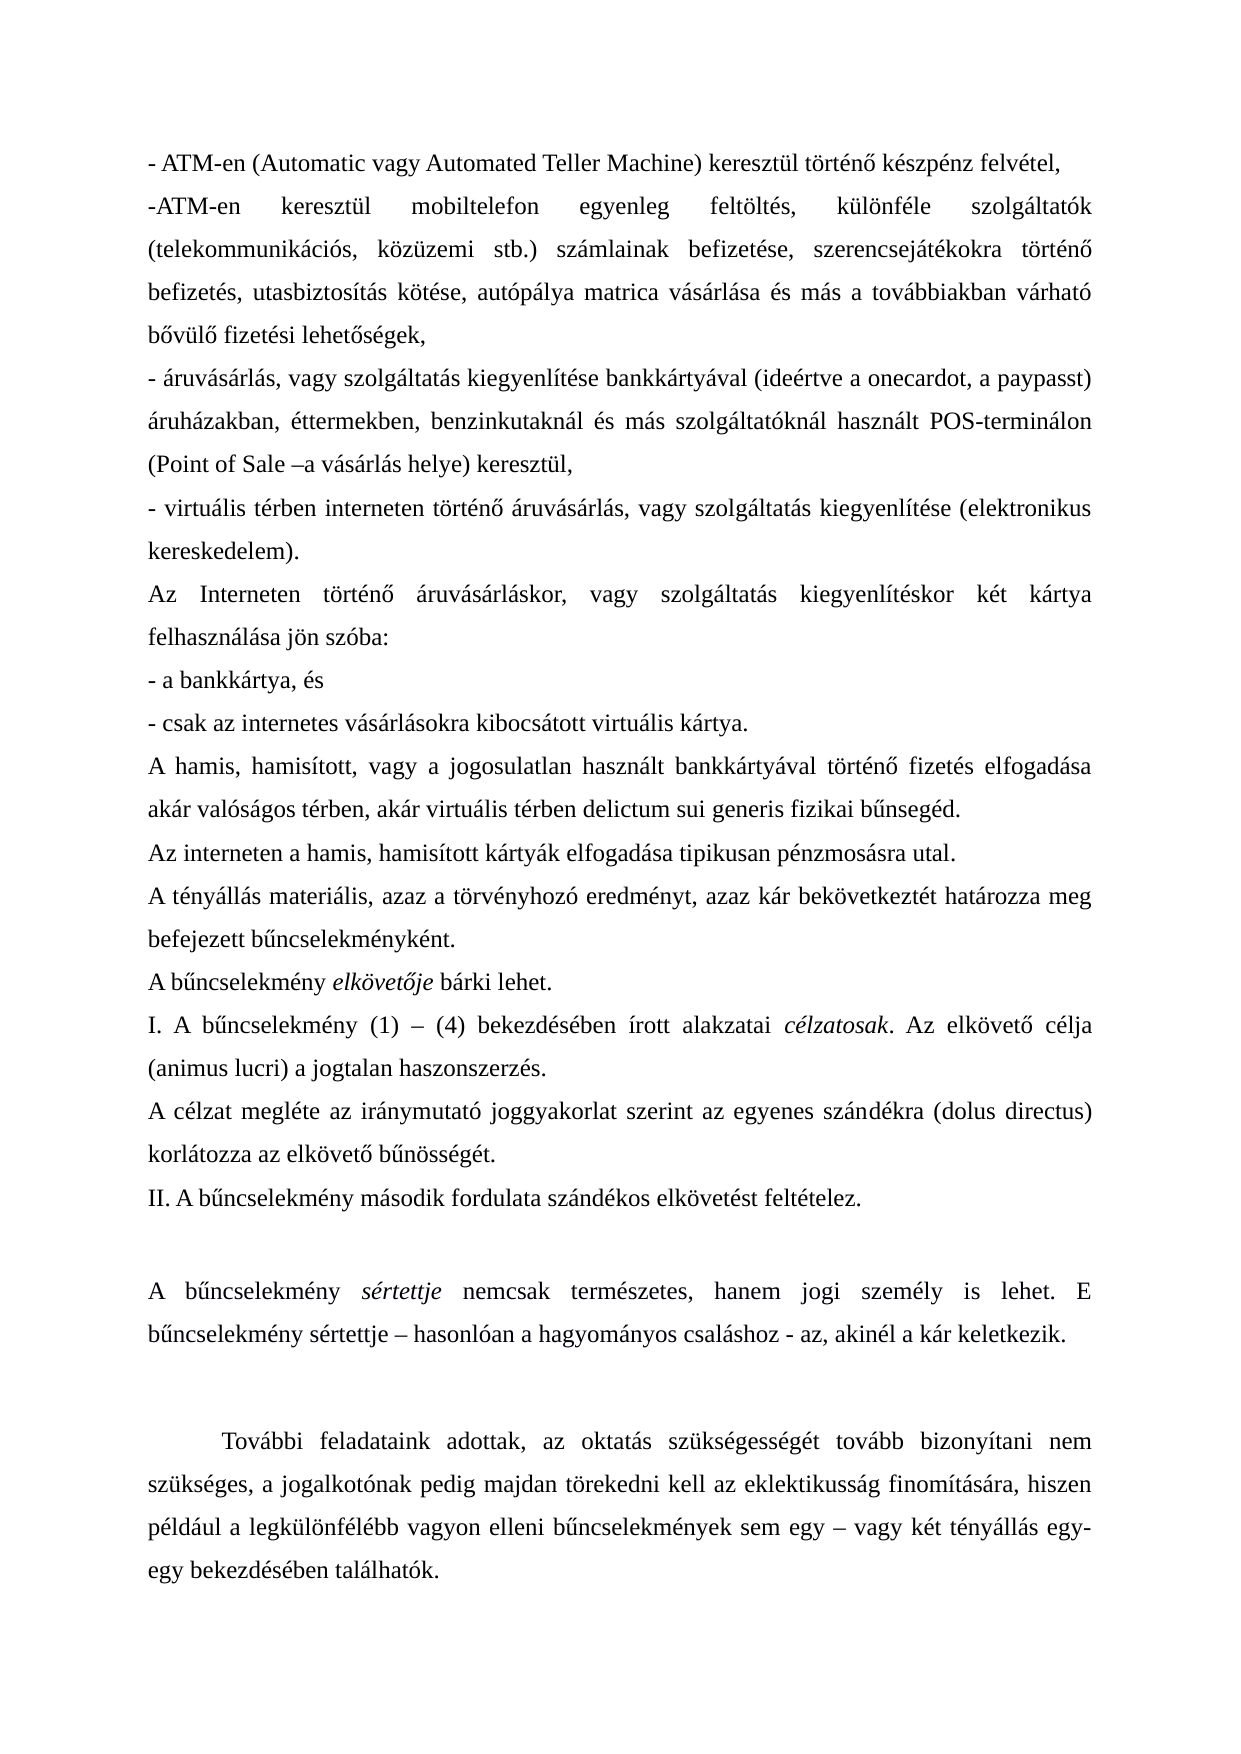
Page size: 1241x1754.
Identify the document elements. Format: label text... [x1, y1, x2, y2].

text - ATM-en (Automatic vagy Automated Teller Machine) keresztül történő készpénz felvétel, [148, 148, 1093, 176]
subtitle A bűncselekmény sértettje nemcsak természetes, hanem jogi személy is lehet. E bűncselekmény sértettje – hasonlóan a hagyományos csaláshoz - az, akinél a kár keletkezik. [148, 1276, 1093, 1348]
text A célzat megléte az iránymutató joggyakorlat szerint az egyenes szán­dékra (dolus directus) korlátozza az elkövető bűnösségét. [148, 1096, 1093, 1168]
text II. A bűncselekmény második fordulata szándékos elkövetést feltételez. [148, 1183, 1093, 1211]
text - áruvásárlás, vagy szolgáltatás kiegyenlítése bankkártyával (ideértve a onecardot, a paypasst) áruházakban, éttermekben, benzinkutaknál és más szolgáltatóknál használt POS-terminálon (Point of Sale –a vásárlás helye) keresztül, [148, 363, 1093, 478]
text I. A bűncselekmény (1) – (4) bekezdésében írott alakzatai célzatosak. Az elkövető célja (animus lucri) a jogtalan haszonszerzés. [148, 1010, 1093, 1082]
text - csak az internetes vásárlásokra kibocsátott virtuális kártya. [148, 708, 1093, 737]
text - virtuális térben interneten történő áruvásárlás, vagy szolgáltatás kiegyenlítése (elektronikus kereskedelem). [148, 493, 1093, 564]
text A bűncselekmény elkövetője bárki lehet. [148, 967, 1093, 996]
text - a bankkártya, és [148, 665, 1093, 694]
text További feladataink adottak, az oktatás szükségességét tovább bizonyítani nem szükséges, a jogalkotónak pedig majdan törekedni kell az eklektikusság finomítására, hiszen például a legkülönfélébb vagyon elleni bűncselekmények sem egy – vagy két tényállás egy-egy bekezdésében találhatók. [148, 1426, 1093, 1584]
text A hamis, hamisított, vagy a jogosulatlan használt bankkártyával történő fizetés elfogadása akár valóságos térben, akár virtuális térben delictum sui generis fizikai bűnsegéd. [148, 751, 1093, 823]
text Az interneten a hamis, hamisított kártyák elfogadása tipikusan pénzmosásra utal. [148, 838, 1093, 866]
text -ATM-en keresztül mobiltelefon egyenleg feltöltés, különféle szolgáltatók (telekommunikációs, közüzemi stb.) számlainak befizetése, szerencsejátékokra történő befizetés, utasbiztosítás kötése, autópálya matrica vásárlása és más a továbbiakban várható bővülő fizetési lehetőségek, [148, 191, 1093, 349]
text A tényállás materiális, azaz a törvényhozó eredményt, azaz kár bekövetkeztét határozza meg befejezett bűncselekményként. [148, 881, 1093, 953]
text Az Interneten történő áruvásárláskor, vagy szolgáltatás kiegyenlítéskor két kártya felhasználása jön szóba: [148, 579, 1093, 651]
